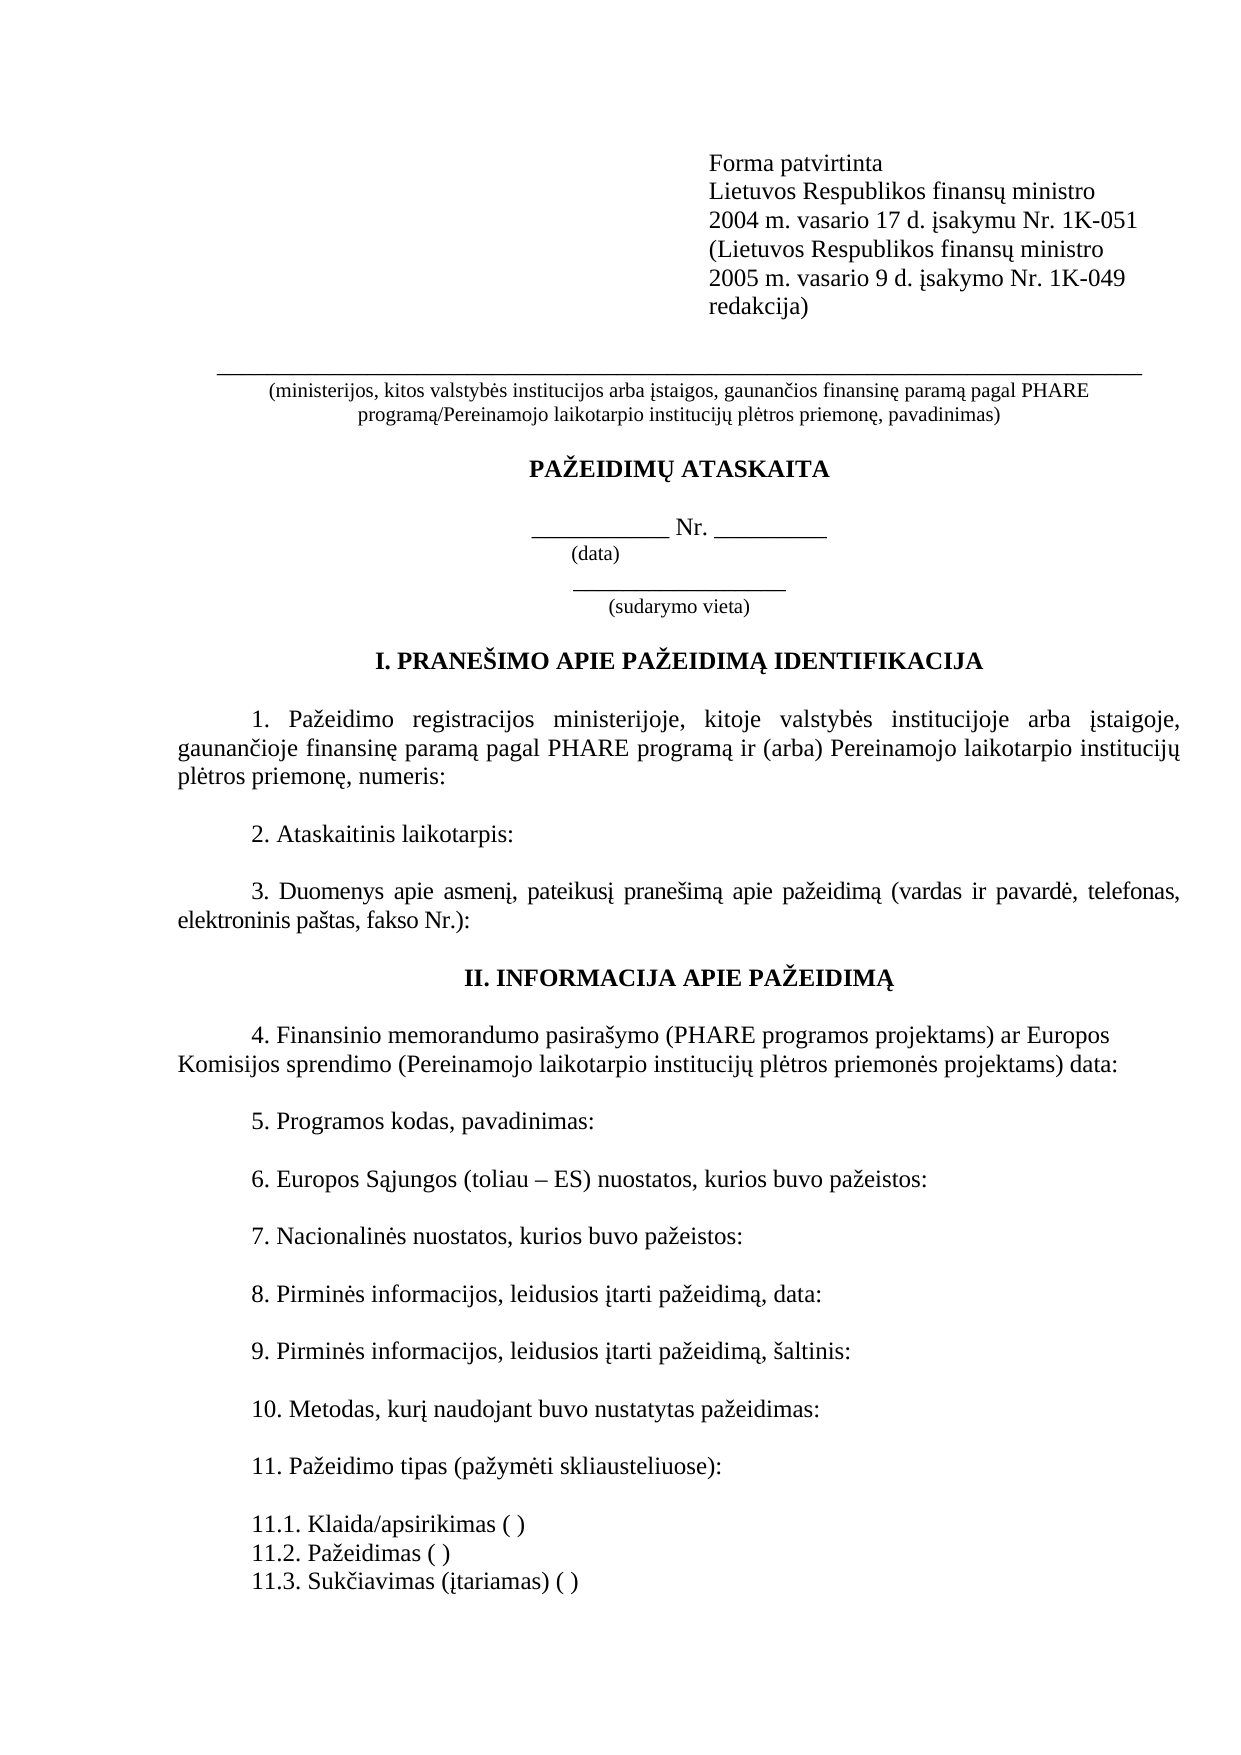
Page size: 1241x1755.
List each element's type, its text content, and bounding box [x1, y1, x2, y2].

text 2. Ataskaitinis laikotarpis: [177, 819, 1181, 848]
text PAŽEIDIMų ATASKAITA [177, 454, 1181, 483]
text 4. Finansinio memorandumo pasirašymo (PHARE programos projektams) ar Europos Komisijos sprendimo (Pereinamojo laikotarpio institucijų plėtros priemonės projektams) data: [177, 1020, 1181, 1078]
text Lietuvos Respublikos finansų ministro [177, 176, 1228, 205]
text 11.2. Pažeidimas ( ) [177, 1538, 1181, 1566]
text II. INFORMACIJA APIE PAŽEIDIMĄ [177, 963, 1181, 991]
text (ministerijos, kitos valstybės institucijos arba įstaigos, gaunančios finansinę paramą pagal PHARE programą/Pereinamojo laikotarpio institucijų plėtros priemonę, pavadinimas) [177, 378, 1181, 426]
text 1. Pažeidimo registracijos ministerijoje, kitoje valstybės institucijoje arba įstaigoje, gaunančioje finansinę paramą pagal PHARE programą ir (arba) Pereinamojo laikotarpio institucijų plėtros priemonę, numeris: [177, 704, 1181, 790]
text I. PRANEŠIMO APIE PAŽEIDIMĄ IDENTIFIKACIJA [177, 646, 1181, 675]
text ___________ Nr. _________ [177, 512, 1181, 541]
text redakcija) [177, 291, 1181, 320]
text 3. Duomenys apie asmenį, pateikusį pranešimą apie pažeidimą (vardas ir pavardė, telefonas, elektroninis paštas, fakso Nr.): [177, 876, 1181, 934]
text 5. Programos kodas, pavadinimas: [177, 1106, 1181, 1135]
text 2004 m. vasario 17 d. įsakymu Nr. 1K-051 [177, 205, 1228, 234]
text 10. Metodas, kurį naudojant buvo nustatytas pažeidimas: [177, 1394, 1181, 1423]
text 11.1. Klaida/apsirikimas ( ) [177, 1509, 1181, 1538]
text __________________________________________________________________________ [177, 349, 1181, 378]
text 7. Nacionalinės nuostatos, kurios buvo pažeistos: [177, 1221, 1181, 1250]
text 2005 m. vasario 9 d. įsakymo Nr. 1K-049 [177, 263, 1181, 291]
text Forma patvirtinta [177, 148, 1228, 176]
text (Lietuvos Respublikos finansų ministro [177, 234, 1228, 263]
text 9. Pirminės informacijos, leidusios įtarti pažeidimą, šaltinis: [177, 1336, 1181, 1365]
text 11.3. Sukčiavimas (įtariamas) ( ) [177, 1566, 1181, 1595]
text 6. Europos Sąjungos (toliau – ES) nuostatos, kurios buvo pažeistos: [177, 1164, 1181, 1193]
text (sudarymo vieta) [177, 593, 1181, 618]
text _________________ [177, 565, 1181, 593]
text 11. Pažeidimo tipas (pažymėti skliausteliuose): [177, 1451, 1181, 1480]
text 8. Pirminės informacijos, leidusios įtarti pažeidimą, data: [177, 1279, 1181, 1308]
text (data) [177, 541, 1181, 565]
